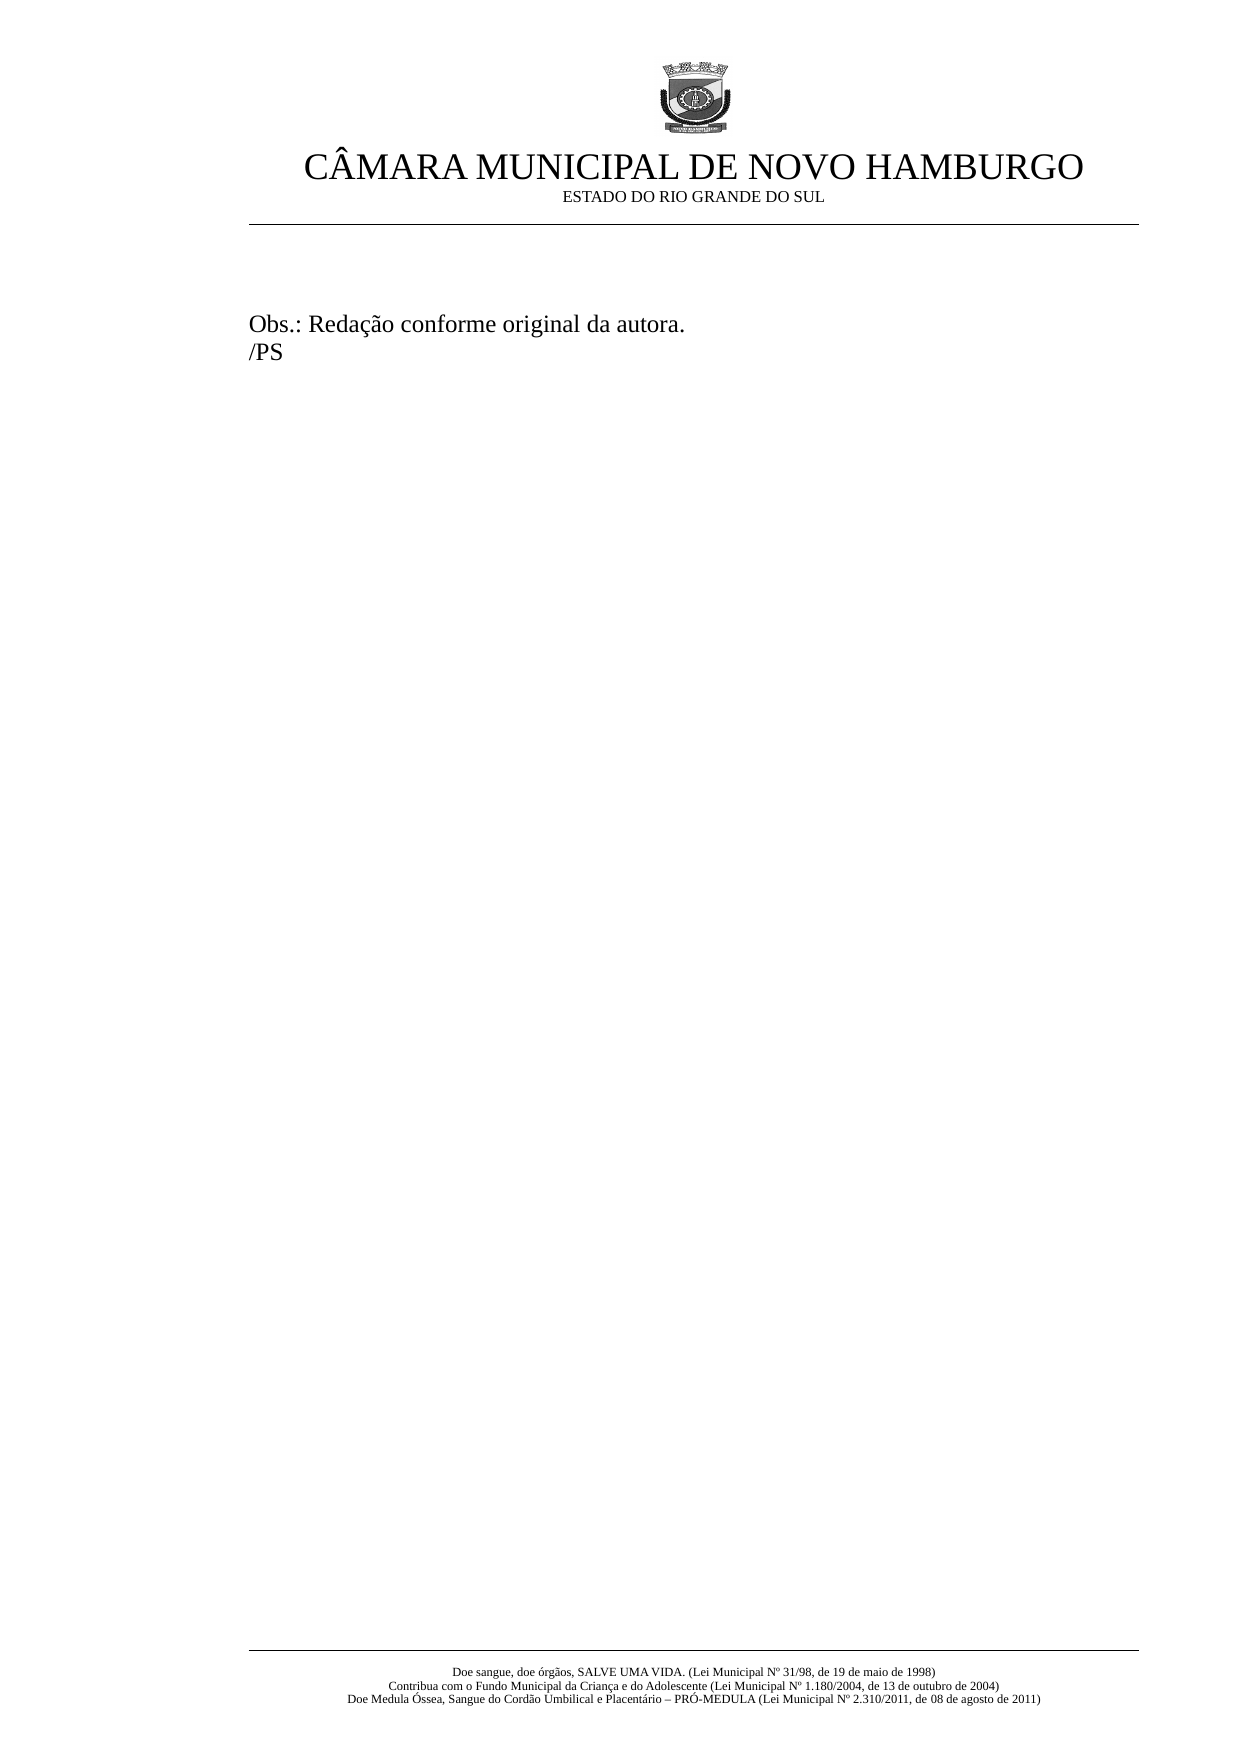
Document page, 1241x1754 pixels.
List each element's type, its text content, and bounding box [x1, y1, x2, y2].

text /PS [248, 338, 1139, 366]
text Obs.: Redação conforme original da autora. [248, 310, 1139, 338]
